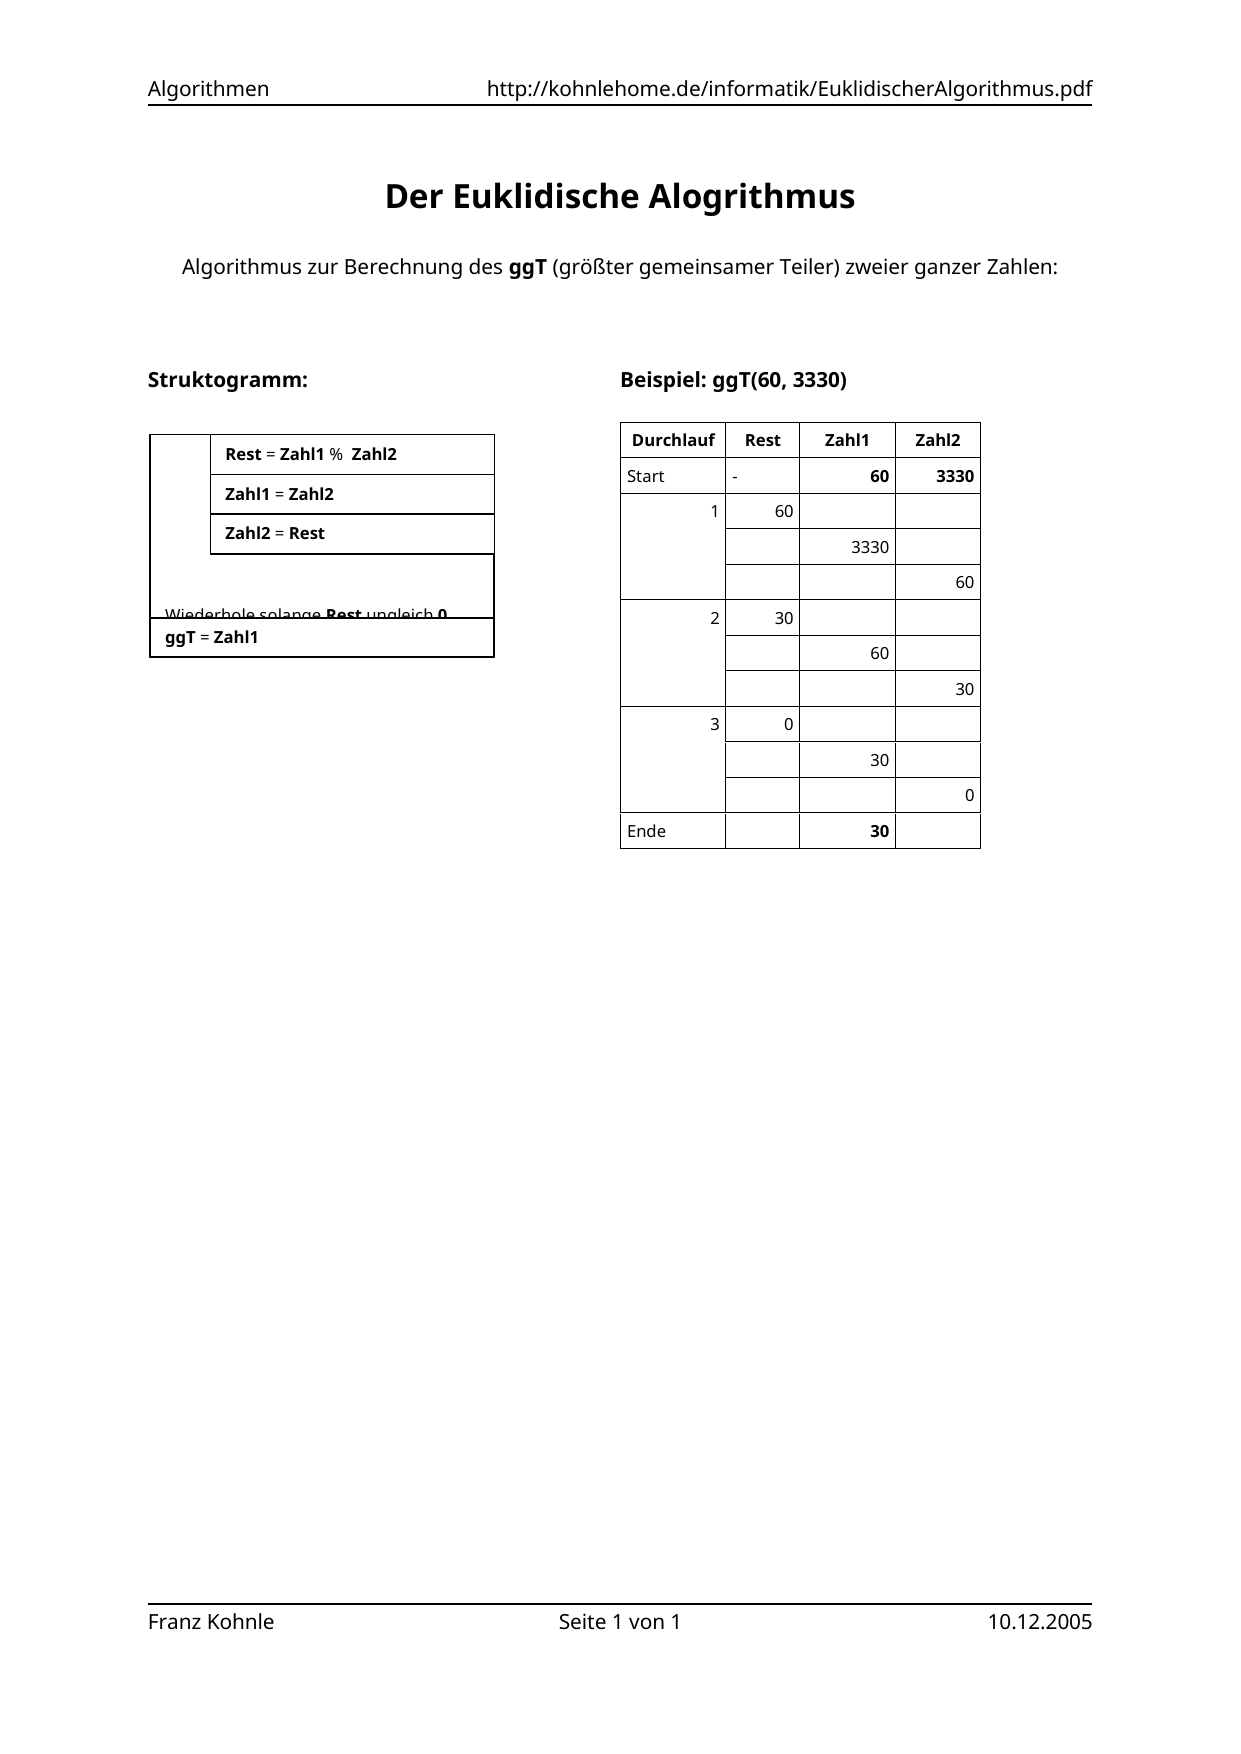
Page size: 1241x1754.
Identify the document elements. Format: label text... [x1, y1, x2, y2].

table_cell [800, 778, 895, 812]
table_cell 60 [800, 636, 895, 670]
table_cell [726, 743, 799, 777]
table_header Zahl2 [896, 423, 980, 457]
table_header [896, 600, 980, 635]
table_cell - [726, 458, 799, 493]
table_cell 30 [800, 814, 895, 848]
table_header [800, 600, 895, 635]
table_cell [800, 671, 895, 706]
table_cell [726, 529, 799, 564]
table_cell [896, 743, 980, 777]
table_header [800, 494, 895, 528]
table_header [800, 707, 895, 741]
table_cell 3 [621, 707, 725, 812]
table_header Durchlauf [621, 423, 725, 457]
table_cell [896, 814, 980, 848]
table_cell 30 [896, 671, 980, 706]
table_cell 0 [896, 778, 980, 812]
table_header [896, 707, 980, 741]
table_cell [726, 636, 799, 670]
table_cell 60 [800, 458, 895, 493]
table_cell [726, 778, 799, 812]
table_cell 3330 [800, 529, 895, 564]
table_header 0 [726, 707, 799, 741]
table_cell [726, 671, 799, 706]
table_header Zahl1 [800, 423, 895, 457]
table_cell 1 [621, 494, 725, 599]
table_cell [896, 529, 980, 564]
table_header Rest [726, 423, 799, 457]
text Algorithmus zur Berechnung des ggT (größter gemeinsamer Teiler) zweier ganzer Zahlen: [148, 252, 1092, 281]
table_cell [726, 814, 799, 848]
table_cell Ende [621, 814, 725, 848]
subtitle Der Euklidische Alogrithmus [148, 173, 1092, 218]
text Struktogramm: [148, 365, 620, 393]
table_cell 2 [621, 600, 725, 706]
table_header 30 [726, 600, 799, 635]
table_cell 3330 [896, 458, 980, 493]
table_header [896, 494, 980, 528]
table_cell [726, 565, 799, 599]
table_cell 30 [800, 743, 895, 777]
table_cell [800, 565, 895, 599]
table_cell [896, 636, 980, 670]
text Beispiel: ggT(60, 3330) [620, 365, 1092, 393]
table_cell Start [621, 458, 725, 493]
table_cell 60 [896, 565, 980, 599]
table_header 60 [726, 494, 799, 528]
